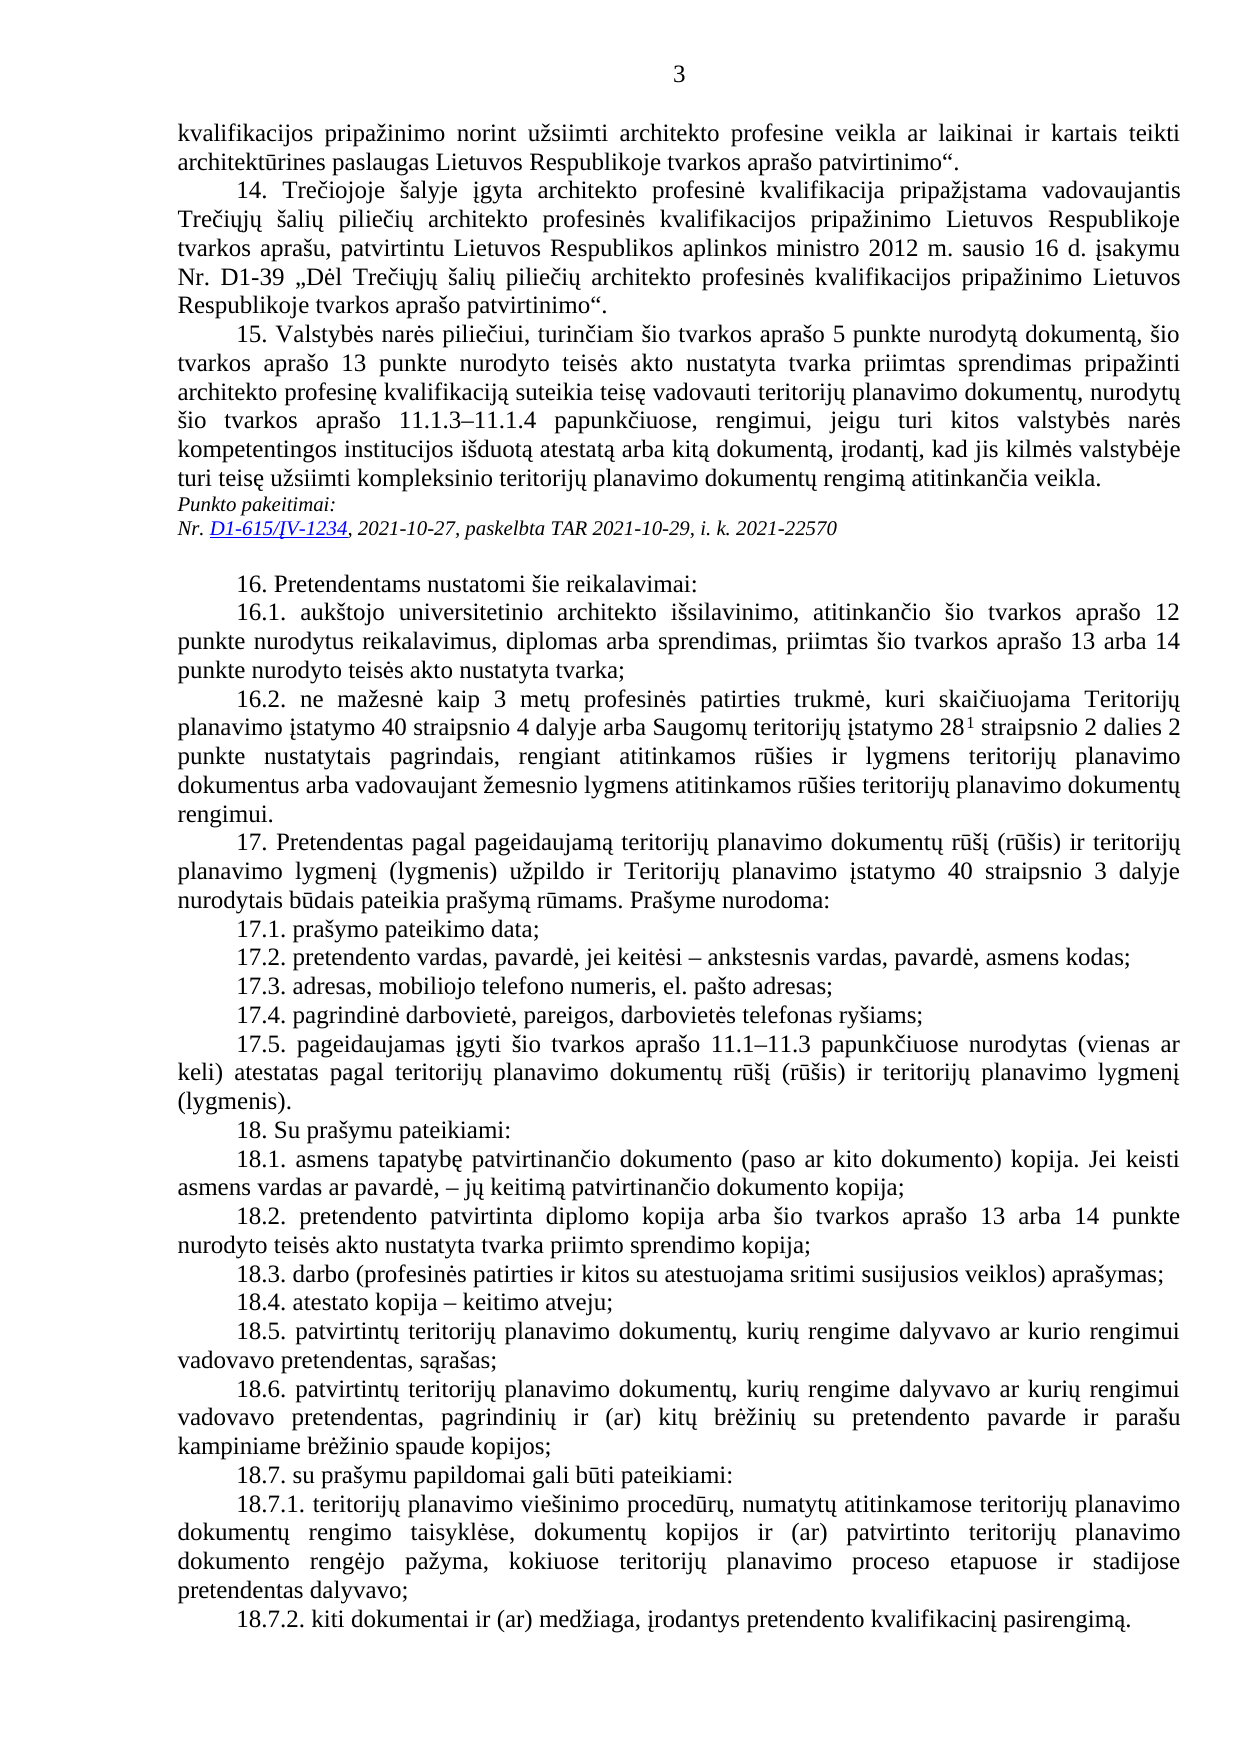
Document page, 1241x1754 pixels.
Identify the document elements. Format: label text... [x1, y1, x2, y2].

text 14. Trečiojoje šalyje įgyta architekto profesinė kvalifikacija pripažįstama vadovaujantis Trečiųjų šalių piliečių architekto profesinės kvalifikacijos pripažinimo Lietuvos Respublikoje tvarkos aprašu, patvirtintu Lietuvos Respublikos aplinkos ministro 2012 m. sausio 16 d. įsakymu Nr. D1-39 „Dėl Trečiųjų šalių piliečių architekto profesinės kvalifikacijos pripažinimo Lietuvos Respublikoje tvarkos aprašo patvirtinimo“. [177, 176, 1181, 319]
text 18.6. patvirtintų teritorijų planavimo dokumentų, kurių rengime dalyvavo ar kurių rengimui vadovavo pretendentas, pagrindinių ir (ar) kitų brėžinių su pretendento pavarde ir parašu kampiniame brėžinio spaude kopijos; [177, 1374, 1181, 1460]
text 16. Pretendentams nustatomi šie reikalavimai: [177, 569, 1181, 597]
text 16.2. ne mažesnė kaip 3 metų profesinės patirties trukmė, kuri skaičiuojama Teritorijų planavimo įstatymo 40 straipsnio 4 dalyje arba Saugomų teritorijų įstatymo 281 straipsnio 2 dalies 2 punkte nustatytais pagrindais, rengiant atitinkamos rūšies ir lygmens teritorijų planavimo dokumentus arba vadovaujant žemesnio lygmens atitinkamos rūšies teritorijų planavimo dokumentų rengimui. [177, 684, 1181, 827]
text 17.1. prašymo pateikimo data; [177, 914, 1181, 942]
text 18.2. pretendento patvirtinta diplomo kopija arba šio tvarkos aprašo 13 arba 14 punkte nurodyto teisės akto nustatyta tvarka priimto sprendimo kopija; [177, 1201, 1181, 1259]
text 16.1. aukštojo universitetinio architekto išsilavinimo, atitinkančio šio tvarkos aprašo 12 punkte nurodytus reikalavimus, diplomas arba sprendimas, priimtas šio tvarkos aprašo 13 arba 14 punkte nurodyto teisės akto nustatyta tvarka; [177, 597, 1181, 684]
text 17.2. pretendento vardas, pavardė, jei keitėsi – ankstesnis vardas, pavardė, asmens kodas; [177, 942, 1181, 971]
text 17.3. adresas, mobiliojo telefono numeris, el. pašto adresas; [177, 971, 1181, 1000]
text 18.7.2. kiti dokumentai ir (ar) medžiaga, įrodantys pretendento kvalifikacinį pasirengimą. [177, 1604, 1181, 1632]
text kvalifikacijos pripažinimo norint užsiimti architekto profesine veikla ar laikinai ir kartais teikti architektūrines paslaugas Lietuvos Respublikoje tvarkos aprašo patvirtinimo“. [177, 118, 1181, 176]
text 15. Valstybės narės piliečiui, turinčiam šio tvarkos aprašo 5 punkte nurodytą dokumentą, šio tvarkos aprašo 13 punkte nurodyto teisės akto nustatyta tvarka priimtas sprendimas pripažinti architekto profesinę kvalifikaciją suteikia teisę vadovauti teritorijų planavimo dokumentų, nurodytų šio tvarkos aprašo 11.1.3–11.1.4 papunkčiuose, rengimui, jeigu turi kitos valstybės narės kompetentingos institucijos išduotą atestatą arba kitą dokumentą, įrodantį, kad jis kilmės valstybėje turi teisę užsiimti kompleksinio teritorijų planavimo dokumentų rengimą atitinkančia veikla. [177, 319, 1181, 492]
text 18. Su prašymu pateikiami: [177, 1115, 1181, 1144]
text 17.4. pagrindinė darbovietė, pareigos, darbovietės telefonas ryšiams; [177, 1000, 1181, 1029]
text 17. Pretendentas pagal pageidaujamą teritorijų planavimo dokumentų rūšį (rūšis) ir teritorijų planavimo lygmenį (lygmenis) užpildo ir Teritorijų planavimo įstatymo 40 straipsnio 3 dalyje nurodytais būdais pateikia prašymą rūmams. Prašyme nurodoma: [177, 827, 1181, 914]
text 18.7. su prašymu papildomai gali būti pateikiami: [177, 1460, 1181, 1489]
text 18.4. atestato kopija – keitimo atveju; [177, 1287, 1181, 1316]
text 18.7.1. teritorijų planavimo viešinimo procedūrų, numatytų atitinkamose teritorijų planavimo dokumentų rengimo taisyklėse, dokumentų kopijos ir (ar) patvirtinto teritorijų planavimo dokumento rengėjo pažyma, kokiuose teritorijų planavimo proceso etapuose ir stadijose pretendentas dalyvavo; [177, 1489, 1181, 1604]
text 18.3. darbo (profesinės patirties ir kitos su atestuojama sritimi susijusios veiklos) aprašymas; [177, 1259, 1181, 1287]
text Nr. D1-615/ĮV-1234, 2021-10-27, paskelbta TAR 2021-10-29, i. k. 2021-22570 [177, 516, 1181, 540]
text 18.5. patvirtintų teritorijų planavimo dokumentų, kurių rengime dalyvavo ar kurio rengimui vadovavo pretendentas, sąrašas; [177, 1316, 1181, 1374]
text Punkto pakeitimai: [177, 492, 1181, 516]
text 17.5. pageidaujamas įgyti šio tvarkos aprašo 11.1–11.3 papunkčiuose nurodytas (vienas ar keli) atestatas pagal teritorijų planavimo dokumentų rūšį (rūšis) ir teritorijų planavimo lygmenį (lygmenis). [177, 1029, 1181, 1115]
text 18.1. asmens tapatybę patvirtinančio dokumento (paso ar kito dokumento) kopija. Jei keisti asmens vardas ar pavardė, – jų keitimą patvirtinančio dokumento kopija; [177, 1144, 1181, 1201]
